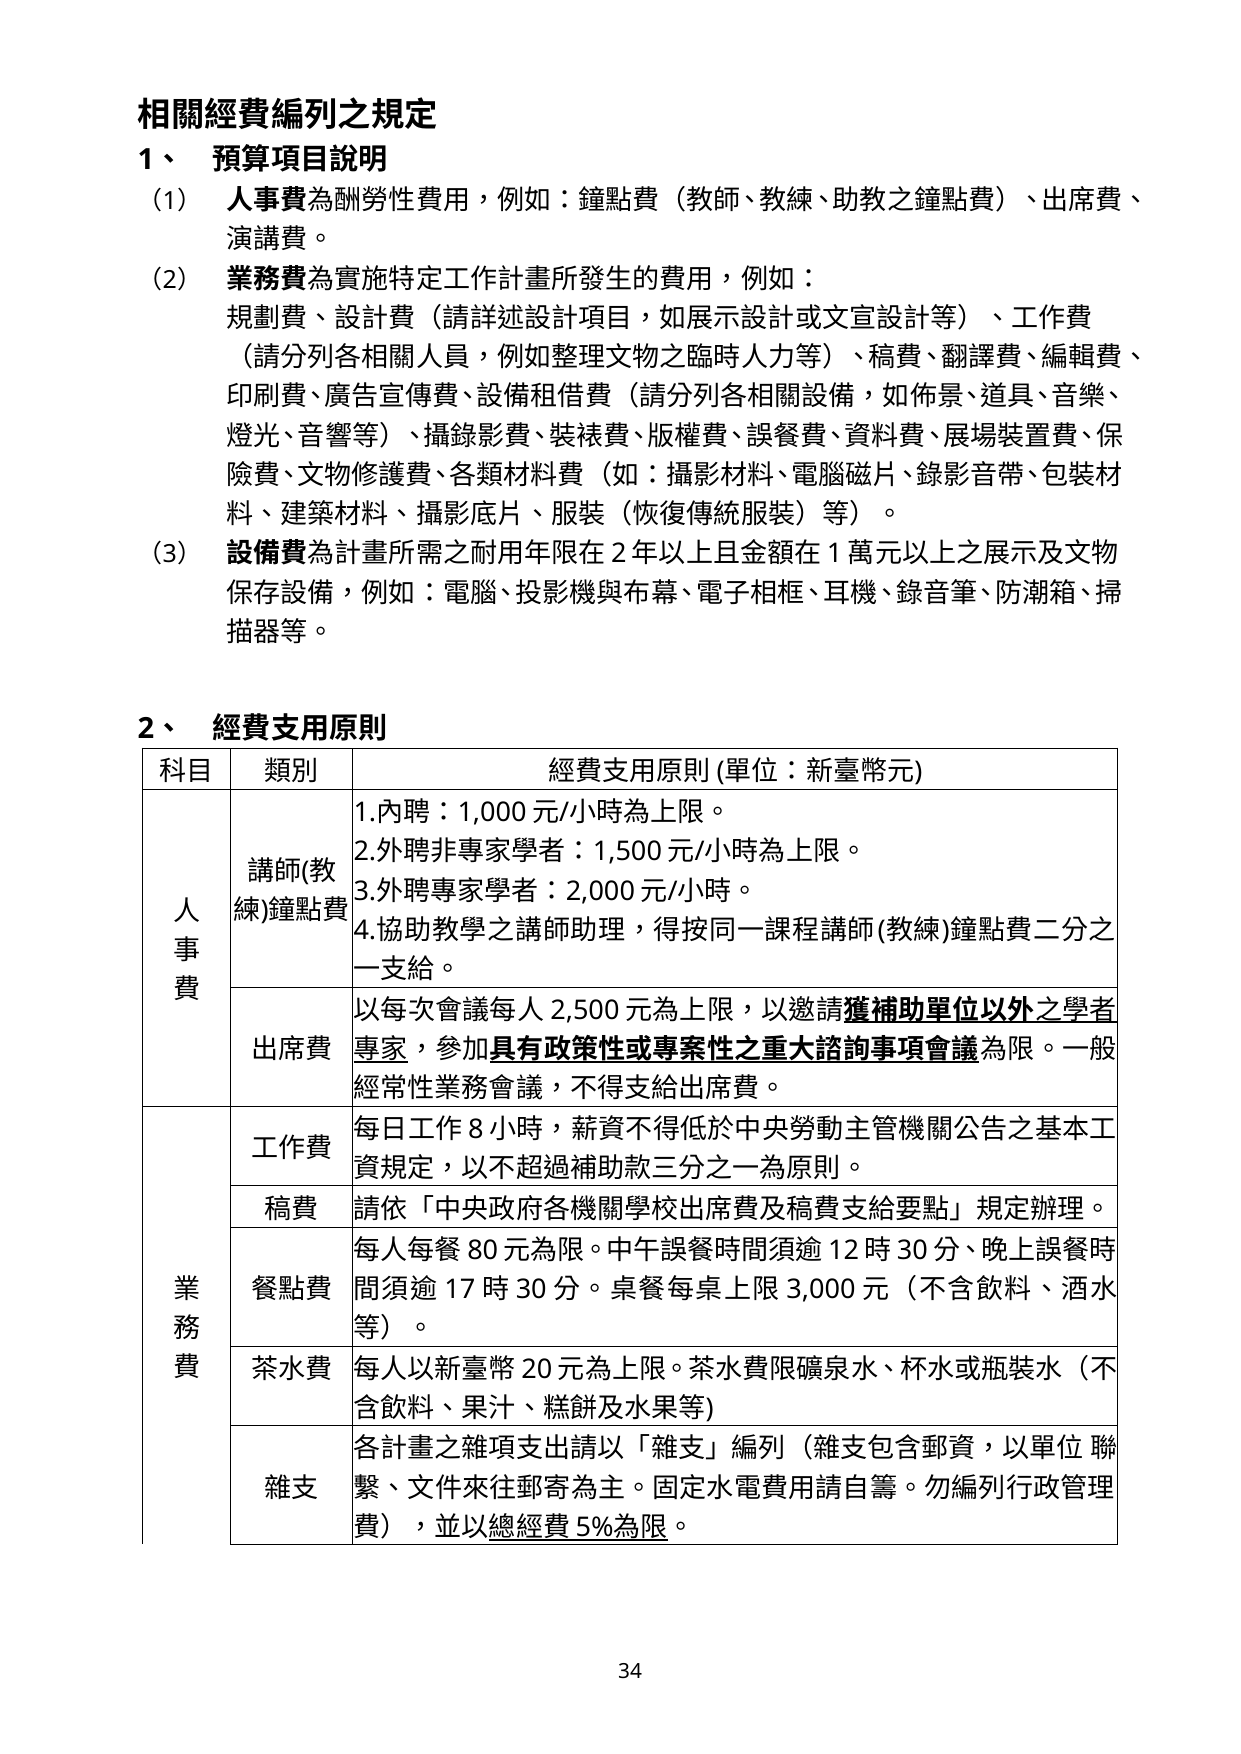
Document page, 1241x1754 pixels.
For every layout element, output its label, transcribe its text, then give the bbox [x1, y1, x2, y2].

table_cell 人 事 費 [143, 790, 230, 1106]
table_cell 雜支 [231, 1426, 352, 1544]
list 預算項目說明 [137, 136, 1122, 178]
list 經費支用原則 [137, 705, 1122, 747]
table_cell 1.內聘：1,000元/小時為上限。 2.外聘非專家學者：1,500元/小時為上限。 3.外聘專家學者：2,000元/小時。 4.協助教學之講師助理，得按同一課程講師(教練)鐘點費二分之一支給。 [353, 790, 1117, 987]
table_cell 各計畫之雜項支出請以「雜支」編列（雜支包含郵資，以單位 聯繫、文件來往郵寄為主。固定水電費用請自籌。勿編列行政管理費），並以總經費5%為限。 [353, 1426, 1117, 1544]
table_cell 業 務 費 [143, 1107, 230, 1544]
table_cell 餐點費 [231, 1228, 352, 1346]
table_cell 講師(教練)鐘點費 [231, 790, 352, 987]
list 人事費為酬勞性費用，例如：鐘點費（教師、教練、助教之鐘點費）、出席費、演講費。 [137, 178, 1122, 257]
table_cell 工作費 [231, 1107, 352, 1185]
list 設備費為計畫所需之耐用年限在2年以上且金額在1萬元以上之展示及文物保存設備，例如：電腦、投影機與布幕、電子相框、耳機、錄音筆、防潮箱、掃描器等。 [137, 531, 1122, 649]
table_cell 每人以新臺幣20元為上限。茶水費限礦泉水、杯水或瓶裝水（不含飲料、果汁、糕餅及水果等) [353, 1347, 1117, 1425]
table_header 科目 [143, 749, 230, 789]
text 相關經費編列之規定 [137, 87, 1122, 136]
text 規劃費、設計費（請詳述設計項目，如展示設計或文宣設計等）、工作費（請分列各相關人員，例如整理文物之臨時人力等）、稿費、翻譯費、編輯費、印刷費、廣告宣傳費、設備租借費（請分列各相關設備，如佈景、道具、音樂、燈光、音響等）、攝錄影費、裝裱費、版權費、誤餐費、資料費、展場裝置費、保險費、文物修護費、各類材料費（如：攝影材料、電腦磁片、錄影音帶、包裝材料、建築材料、攝影底片、服裝（恢復傳統服裝）等）。 [226, 296, 1122, 531]
table_cell 每日工作8小時，薪資不得低於中央勞動主管機關公告之基本工資規定，以不超過補助款三分之一為原則。 [353, 1107, 1117, 1185]
table_cell 稿費 [231, 1186, 352, 1227]
table_cell 請依「中央政府各機關學校出席費及稿費支給要點」規定辦理。 [353, 1186, 1117, 1227]
table_cell 以每次會議每人2,500元為上限，以邀請獲補助單位以外之學者專家，參加具有政策性或專案性之重大諮詢事項會議為限。一般經常性業務會議，不得支給出席費。 [353, 988, 1117, 1106]
list 業務費為實施特定工作計畫所發生的費用，例如： [137, 257, 1122, 296]
table_cell 出席費 [231, 988, 352, 1106]
table_header 經費支用原則 (單位：新臺幣元) [353, 749, 1117, 789]
table_cell 每人每餐80元為限。中午誤餐時間須逾12時30分、晚上誤餐時間須逾17時30分。桌餐每桌上限3,000元（不含飲料、酒水等）。 [353, 1228, 1117, 1346]
table_cell 茶水費 [231, 1347, 352, 1425]
table_header 類別 [231, 749, 352, 789]
